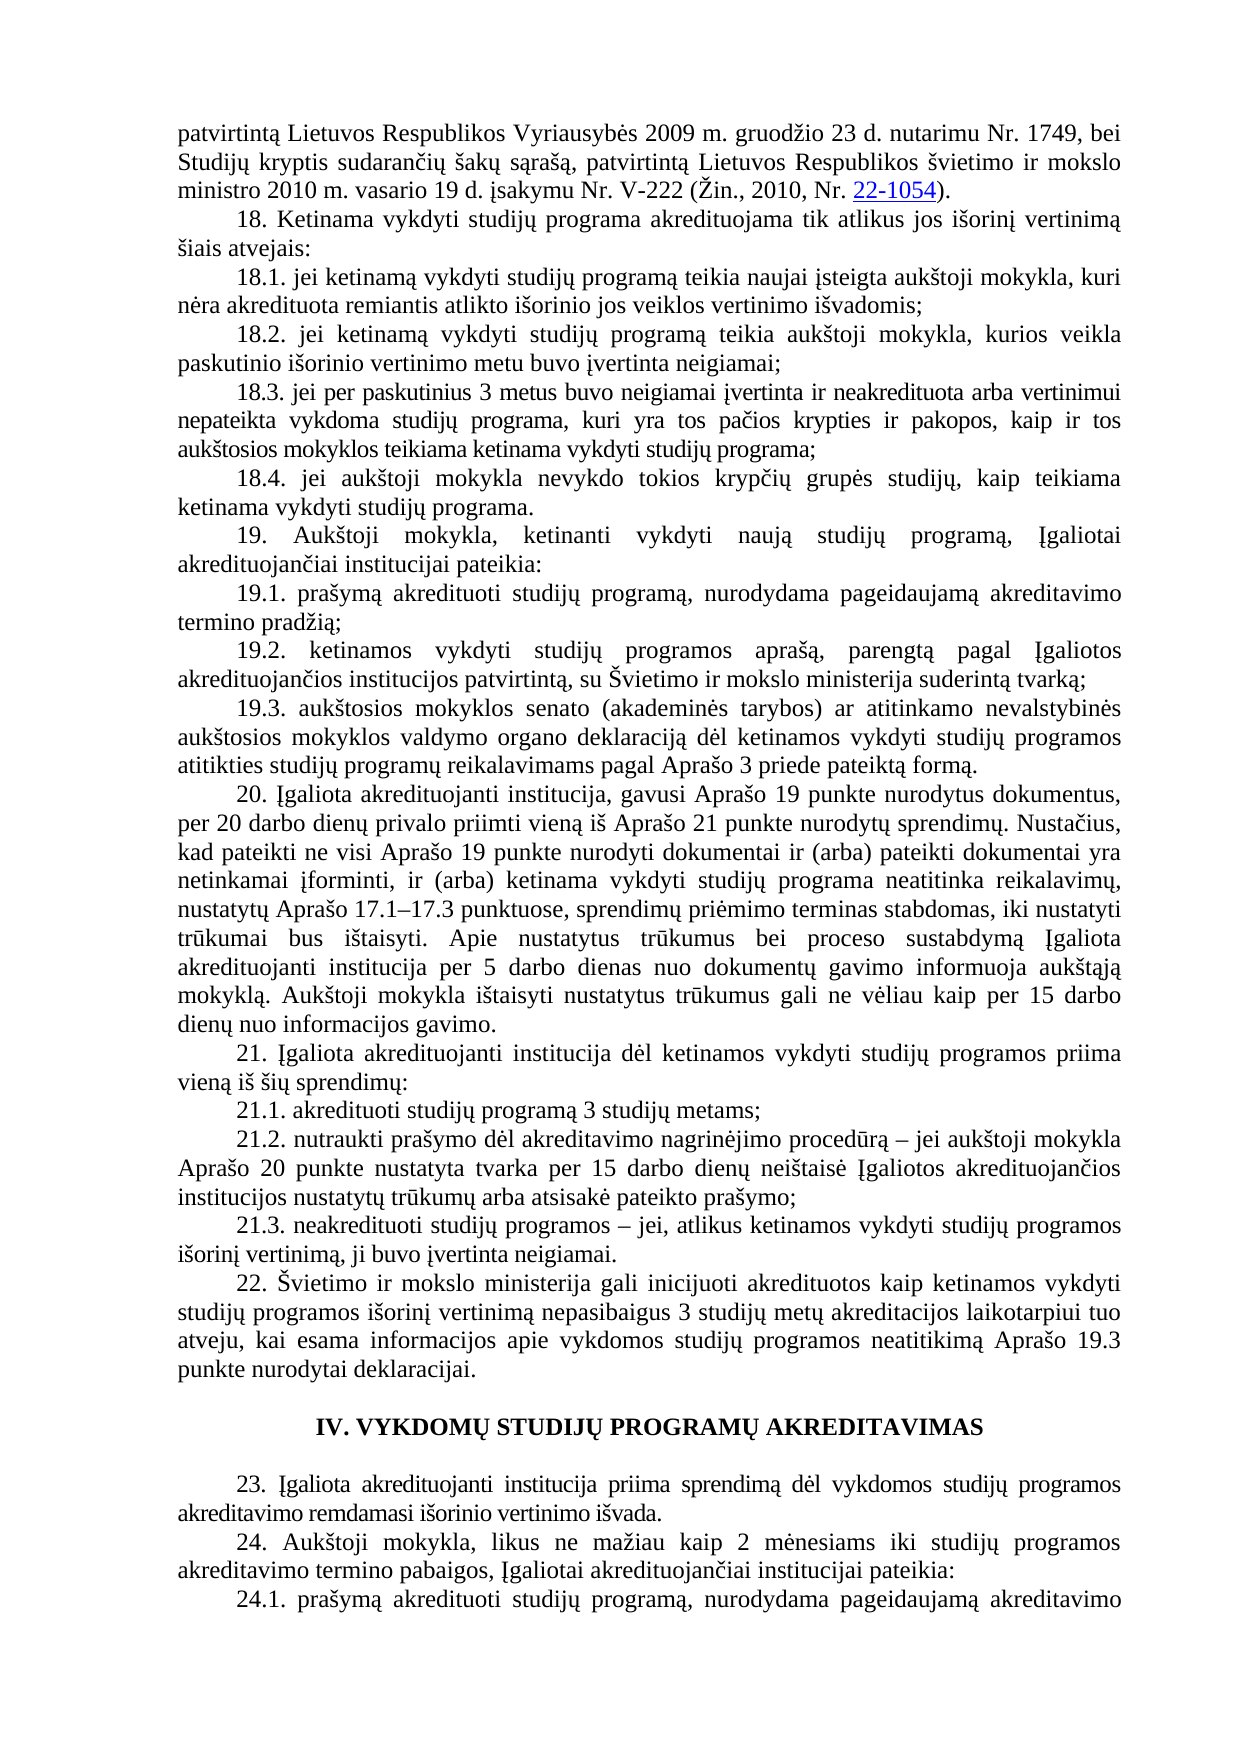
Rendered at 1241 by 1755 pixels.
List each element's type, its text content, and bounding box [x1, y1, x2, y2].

text 19.2. ketinamos vykdyti studijų programos aprašą, parengtą pagal Įgaliotos akredituojančios institucijos patvirtintą, su Švietimo ir mokslo ministerija suderintą tvarką; [177, 636, 1122, 693]
text patvirtintą Lietuvos Respublikos Vyriausybės 2009 m. gruodžio 23 d. nutarimu Nr. 1749, bei Studijų kryptis sudarančių šakų sąrašą, patvirtintą Lietuvos Respublikos švietimo ir mokslo ministro 2010 m. vasario 19 d. įsakymu Nr. V-222 (Žin., 2010, Nr. 22-1054). [177, 118, 1122, 204]
text 20. Įgaliota akredituojanti institucija, gavusi Aprašo 19 punkte nurodytus dokumentus, per 20 darbo dienų privalo priimti vieną iš Aprašo 21 punkte nurodytų sprendimų. Nustačius, kad pateikti ne visi Aprašo 19 punkte nurodyti dokumentai ir (arba) pateikti dokumentai yra netinkamai įforminti, ir (arba) ketinama vykdyti studijų programa neatitinka reikalavimų, nustatytų Aprašo 17.1–17.3 punktuose, sprendimų priėmimo terminas stabdomas, iki nustatyti trūkumai bus ištaisyti. Apie nustatytus trūkumus bei proceso sustabdymą Įgaliota akredituojanti institucija per 5 darbo dienas nuo dokumentų gavimo informuoja aukštąją mokyklą. Aukštoji mokykla ištaisyti nustatytus trūkumus gali ne vėliau kaip per 15 darbo dienų nuo informacijos gavimo. [177, 779, 1122, 1038]
text 18.1. jei ketinamą vykdyti studijų programą teikia naujai įsteigta aukštoji mokykla, kuri nėra akredituota remiantis atlikto išorinio jos veiklos vertinimo išvadomis; [177, 262, 1122, 319]
text 19. Aukštoji mokykla, ketinanti vykdyti naują studijų programą, Įgaliotai akredituojančiai institucijai pateikia: [177, 521, 1122, 578]
text 21.1. akredituoti studijų programą 3 studijų metams; [177, 1096, 1122, 1124]
text 18. Ketinama vykdyti studijų programa akredituojama tik atlikus jos išorinį vertinimą šiais atvejais: [177, 204, 1122, 262]
text 24.1. prašymą akredituoti studijų programą, nurodydama pageidaujamą akreditavimo [177, 1584, 1122, 1613]
text 21. Įgaliota akredituojanti institucija dėl ketinamos vykdyti studijų programos priima vieną iš šių sprendimų: [177, 1038, 1122, 1096]
text 18.4. jei aukštoji mokykla nevykdo tokios krypčių grupės studijų, kaip teikiama ketinama vykdyti studijų programa. [177, 463, 1122, 521]
text 23. Įgaliota akredituojanti institucija priima sprendimą dėl vykdomos studijų programos akreditavimo remdamasi išorinio vertinimo išvada. [177, 1469, 1122, 1527]
text IV. VYKDOMŲ STUDIJŲ PROGRAMŲ AKREDITAVIMAS [177, 1412, 1122, 1441]
text 21.3. neakredituoti studijų programos – jei, atlikus ketinamos vykdyti studijų programos išorinį vertinimą, ji buvo įvertinta neigiamai. [177, 1211, 1122, 1268]
text 18.2. jei ketinamą vykdyti studijų programą teikia aukštoji mokykla, kurios veikla paskutinio išorinio vertinimo metu buvo įvertinta neigiamai; [177, 319, 1122, 377]
text 22. Švietimo ir mokslo ministerija gali inicijuoti akredituotos kaip ketinamos vykdyti studijų programos išorinį vertinimą nepasibaigus 3 studijų metų akreditacijos laikotarpiui tuo atveju, kai esama informacijos apie vykdomos studijų programos neatitikimą Aprašo 19.3 punkte nurodytai deklaracijai. [177, 1268, 1122, 1383]
text 24. Aukštoji mokykla, likus ne mažiau kaip 2 mėnesiams iki studijų programos akreditavimo termino pabaigos, Įgaliotai akredituojančiai institucijai pateikia: [177, 1527, 1122, 1584]
text 19.3. aukštosios mokyklos senato (akademinės tarybos) ar atitinkamo nevalstybinės aukštosios mokyklos valdymo organo deklaraciją dėl ketinamos vykdyti studijų programos atitikties studijų programų reikalavimams pagal Aprašo 3 priede pateiktą formą. [177, 693, 1122, 779]
text 18.3. jei per paskutinius 3 metus buvo neigiamai įvertinta ir neakredituota arba vertinimui nepateikta vykdoma studijų programa, kuri yra tos pačios krypties ir pakopos, kaip ir tos aukštosios mokyklos teikiama ketinama vykdyti studijų programa; [177, 377, 1122, 463]
text 21.2. nutraukti prašymo dėl akreditavimo nagrinėjimo procedūrą – jei aukštoji mokykla Aprašo 20 punkte nustatyta tvarka per 15 darbo dienų neištaisė Įgaliotos akredituojančios institucijos nustatytų trūkumų arba atsisakė pateikto prašymo; [177, 1124, 1122, 1211]
text 19.1. prašymą akredituoti studijų programą, nurodydama pageidaujamą akreditavimo termino pradžią; [177, 578, 1122, 636]
